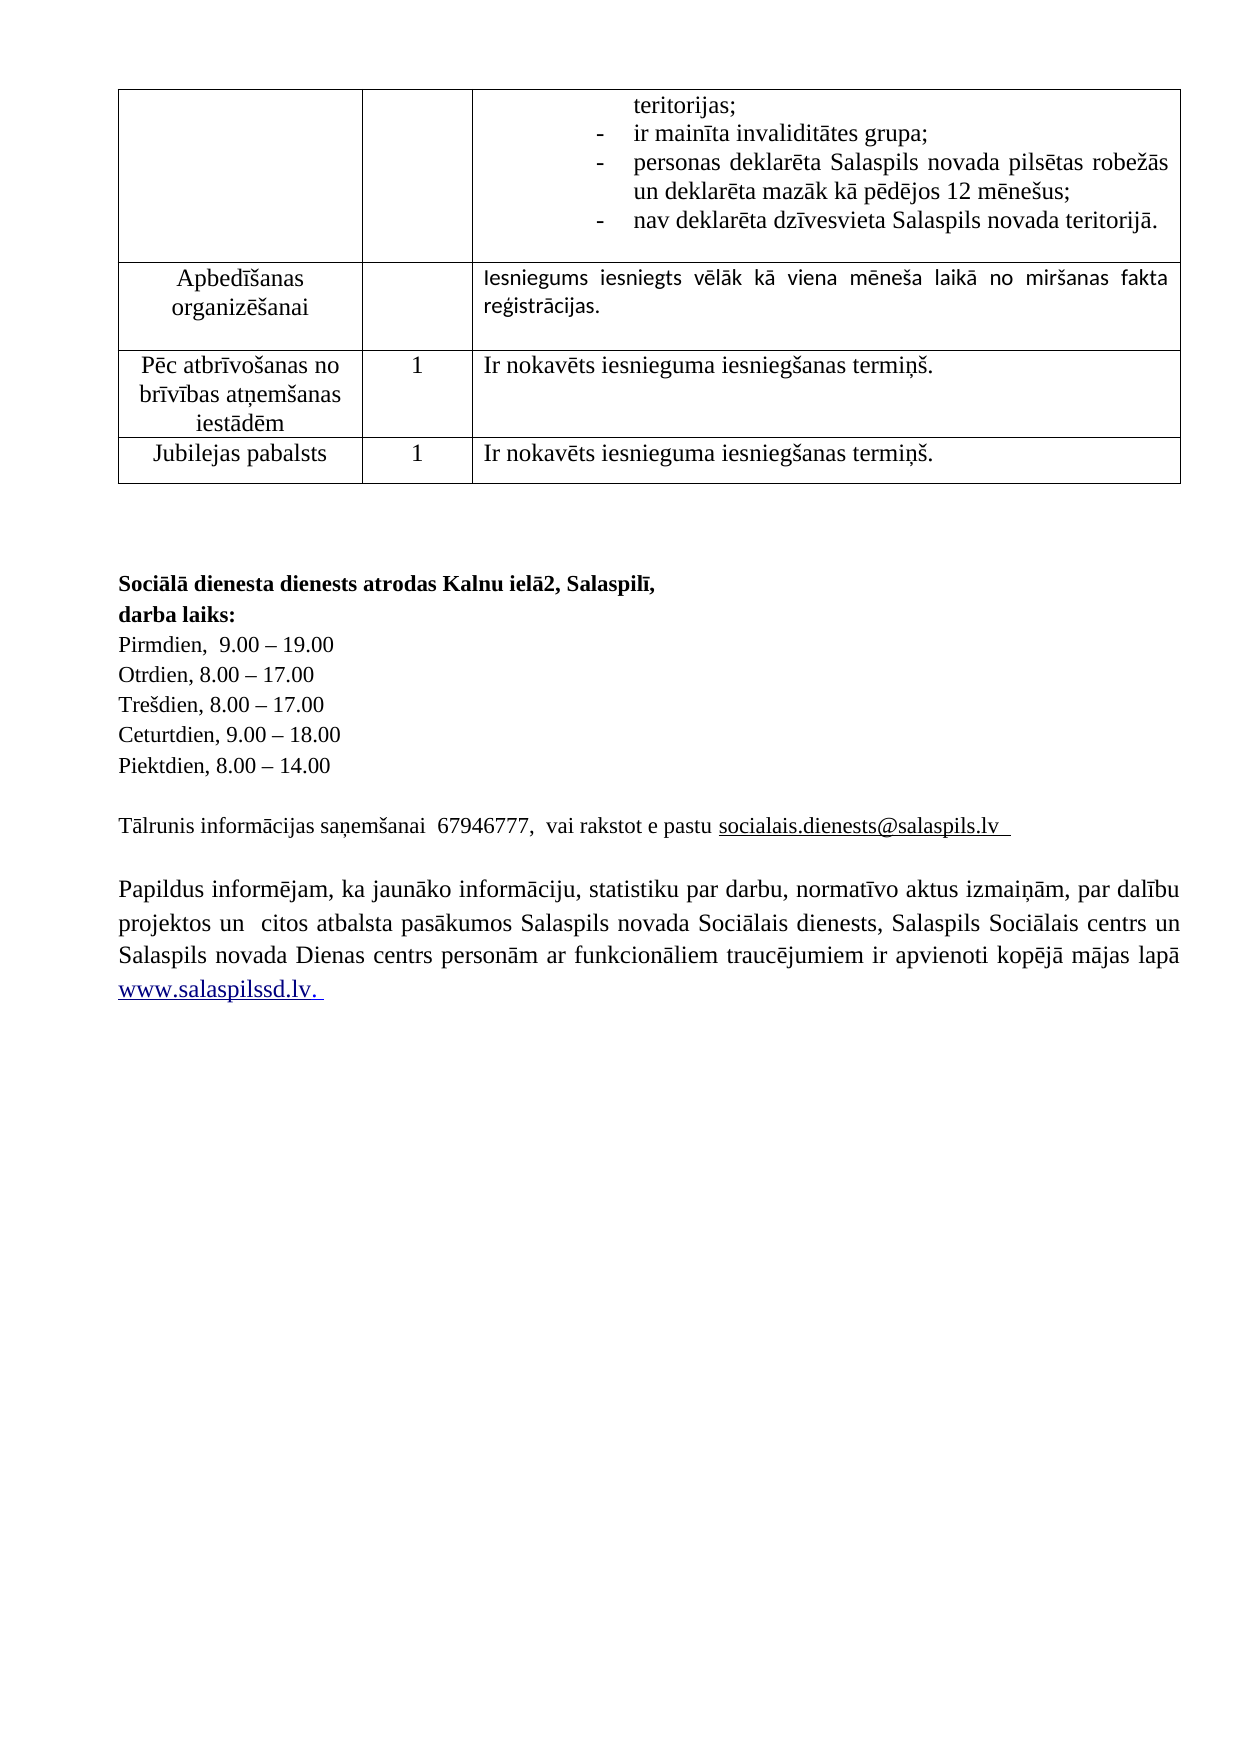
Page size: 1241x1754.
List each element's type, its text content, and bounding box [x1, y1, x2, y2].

table_cell [363, 90, 472, 262]
table_cell 1 [363, 351, 472, 437]
text Pirmdien, 9.00 – 19.00 [118, 631, 1181, 657]
table_cell Iesniegums iesniegts vēlāk kā viena mēneša laikā no miršanas fakta reģistrācijas. [473, 263, 1180, 349]
text Piektdien, 8.00 – 14.00 [118, 752, 1181, 778]
text Tālrunis informācijas saņemšanai 67946777, vai rakstot e pastu socialais.dienests@salaspils.lv [118, 812, 1181, 838]
text darba laiks: [118, 601, 1181, 627]
table_cell Ir nokavēts iesnieguma iesniegšanas termiņš. [473, 351, 1180, 437]
text Sociālā dienesta dienests atrodas Kalnu ielā2, Salaspilī, [118, 571, 1181, 597]
table_cell Pēc atbrīvošanas no brīvības atņemšanas iestādēm [119, 351, 362, 437]
table_cell 1 [363, 438, 472, 483]
table_cell Jubilejas pabalsts [119, 438, 362, 483]
text Otrdien, 8.00 – 17.00 [118, 661, 1181, 687]
text Papildus informējam, ka jaunāko informāciju, statistiku par darbu, normatīvo aktus izmaiņām, par dalību projektos un citos atbalsta pasākumos Salaspils novada Sociālais dienests, Salaspils Sociālais centrs un Salaspils novada Dienas centrs personām ar funkcionāliem traucējumiem ir apvienoti kopējā mājas lapā www.salaspilssd.lv. [118, 874, 1181, 1002]
table_cell [119, 90, 362, 262]
table_cell [363, 263, 472, 349]
table_cell Ir nokavēts iesnieguma iesniegšanas termiņš. [473, 438, 1180, 483]
text Ceturtdien, 9.00 – 18.00 [118, 722, 1181, 748]
text Trešdien, 8.00 – 17.00 [118, 691, 1181, 718]
table_cell Apbedīšanas organizēšanai [119, 263, 362, 349]
table_cell teritorijas; ir mainīta invaliditātes grupa; personas deklarēta Salaspils novada pilsētas robežās un deklarēta mazāk kā pēdējos 12 mēnešus; nav deklarēta dzīvesvieta Salaspils novada teritorijā. [473, 90, 1180, 262]
